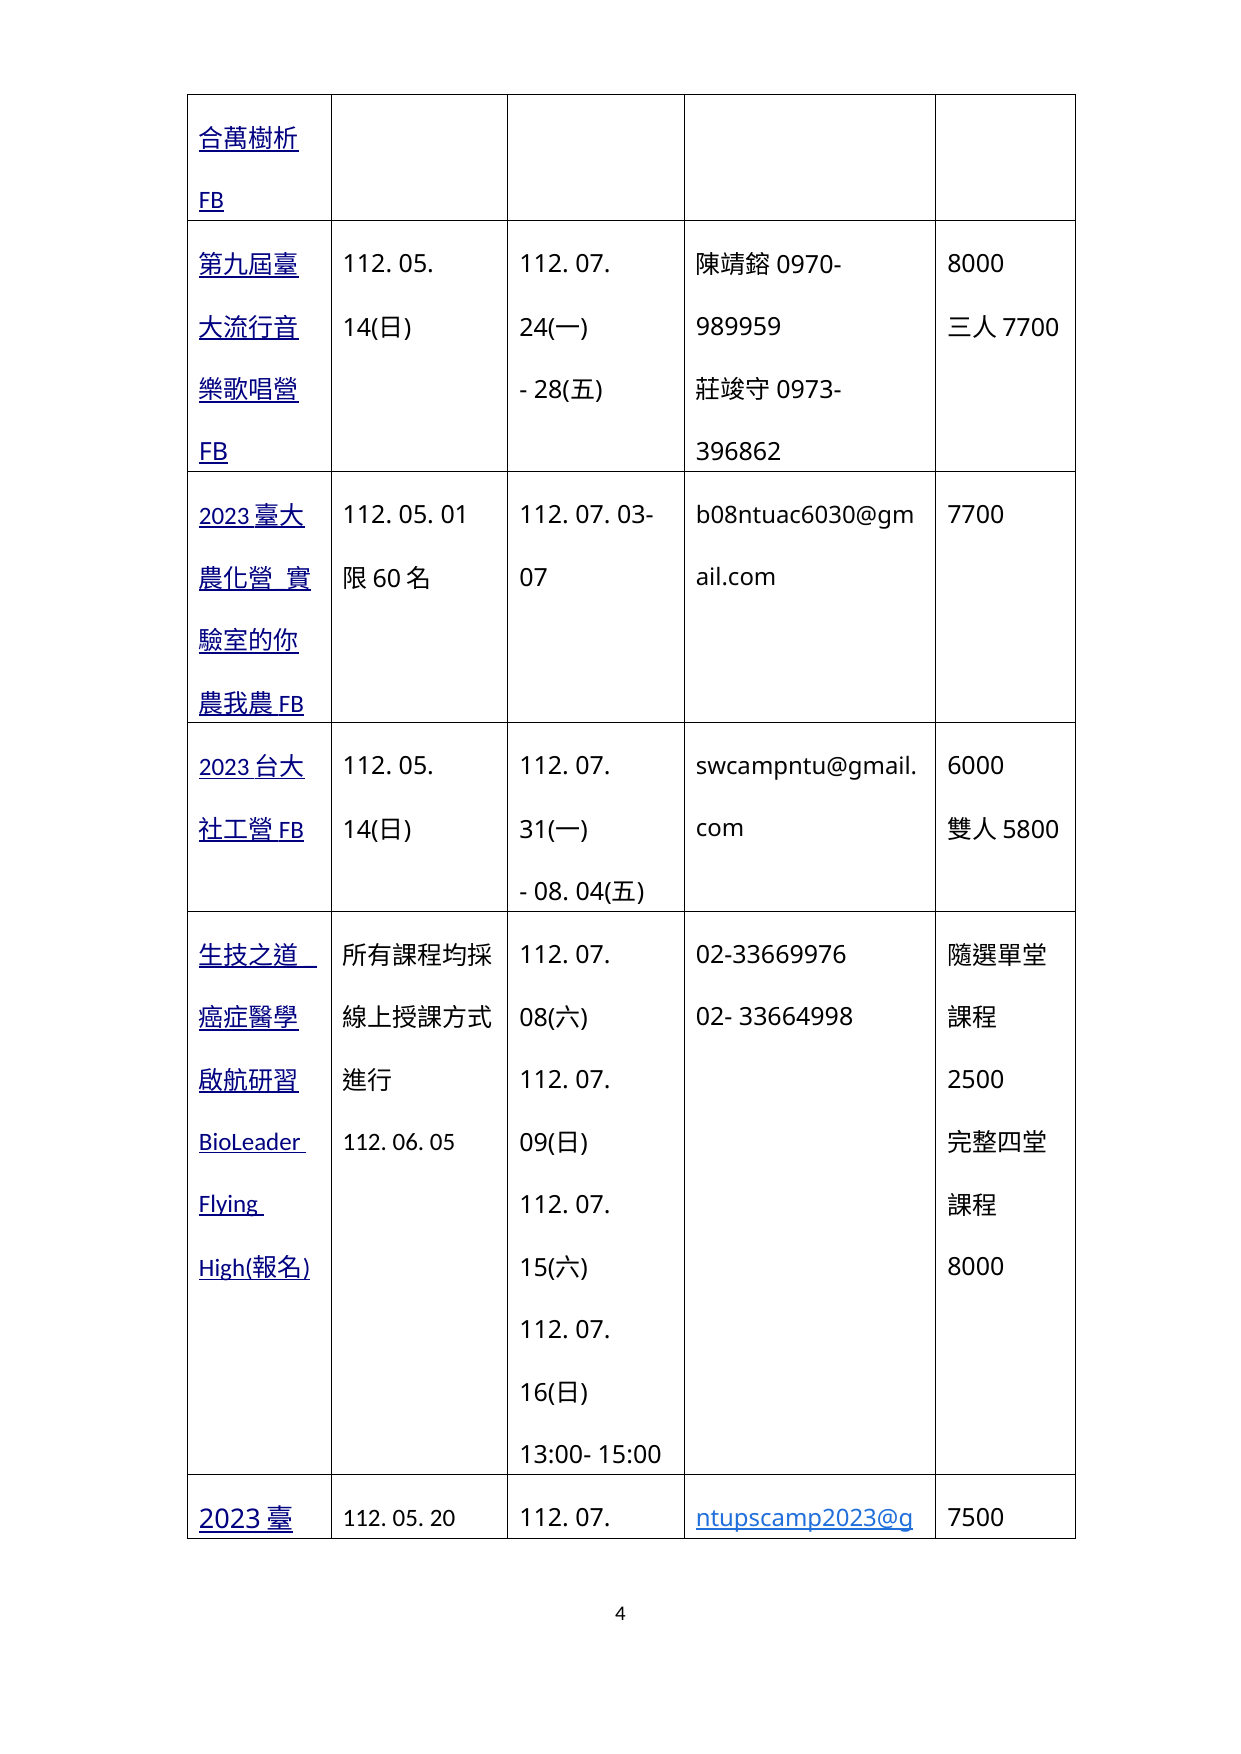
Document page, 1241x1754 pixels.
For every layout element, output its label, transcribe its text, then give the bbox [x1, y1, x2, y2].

table_cell 陳靖鎔 0970-989959 莊竣守 0973-396862 [685, 221, 935, 471]
table_cell 2023臺大農化營_實驗室的你農我農FB [188, 472, 331, 722]
table_cell [685, 95, 935, 220]
table_cell 112. 07. [508, 1475, 684, 1538]
table_cell [936, 95, 1075, 220]
table_cell 112. 05. 01 限60名 [332, 472, 507, 722]
table_cell 6000 雙人5800 [936, 723, 1075, 911]
table_cell swcampntu@gmail.com [685, 723, 935, 911]
table_cell 02-33669976 02- 33664998 [685, 912, 935, 1474]
table_cell 2023台大社工營FB [188, 723, 331, 911]
table_cell 112. 07. 08(六) 112. 07. 09(日) 112. 07. 15(六) 112. 07. 16(日) 13:00- 15:00 [508, 912, 684, 1474]
table_cell 生技之道 _癌症醫學啟航研習BioLeader Flying High(報名) [188, 912, 331, 1474]
table_cell 2023臺 [188, 1475, 331, 1538]
table_cell [508, 95, 684, 220]
table_cell 112. 05. 20 [332, 1475, 507, 1538]
table_cell 112. 07. 24(一) - 28(五) [508, 221, 684, 471]
table_cell 第九屆臺大流行音樂歌唱營FB [188, 221, 331, 471]
table_cell ntupscamp2023@g [685, 1475, 935, 1538]
table_cell 隨選單堂課程 2500 完整四堂課程 8000 [936, 912, 1075, 1474]
table_cell 8000 三人7700 [936, 221, 1075, 471]
table_cell 合萬樹析FB [188, 95, 331, 220]
table_cell 7700 [936, 472, 1075, 722]
table_cell b08ntuac6030@gmail.com [685, 472, 935, 722]
table_cell 112. 05. 14(日) [332, 723, 507, 911]
table_cell 所有課程均採線上授課方式進行 112. 06. 05 [332, 912, 507, 1474]
table_cell [332, 95, 507, 220]
table_cell 112. 05. 14(日) [332, 221, 507, 471]
table_cell 112. 07. 03- 07 [508, 472, 684, 722]
table_cell 7500 [936, 1475, 1075, 1538]
table_cell 112. 07. 31(一) - 08. 04(五) [508, 723, 684, 911]
